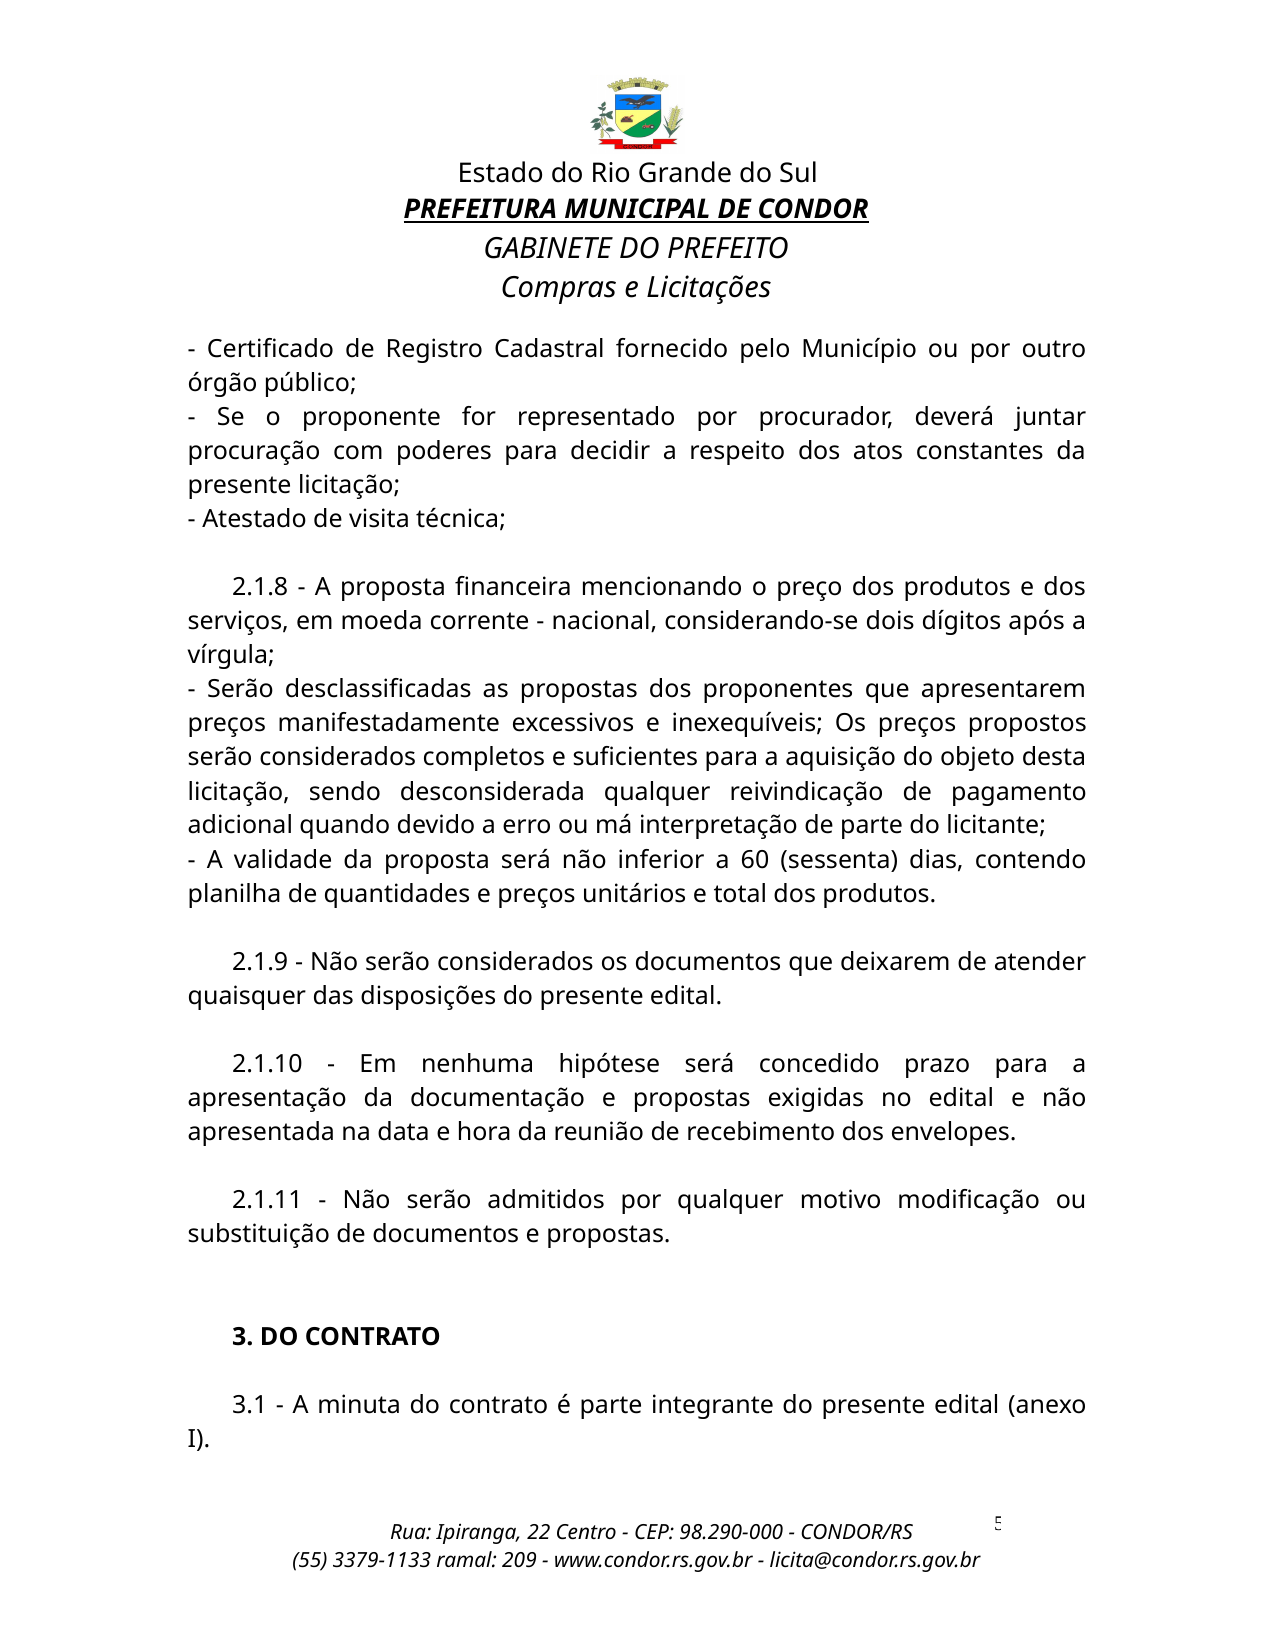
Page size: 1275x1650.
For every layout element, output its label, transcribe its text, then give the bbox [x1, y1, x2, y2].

text - Atestado de visita técnica; [187, 501, 1087, 535]
text 2.1.11 - Não serão admitidos por qualquer motivo modificação ou substituição de documentos e propostas. [187, 1182, 1087, 1250]
text 3. DO CONTRATO [187, 1318, 1087, 1352]
text - Certificado de Registro Cadastral fornecido pelo Município ou por outro órgão público; [187, 330, 1087, 398]
text - A validade da proposta será não inferior a 60 (sessenta) dias, contendo planilha de quantidades e preços unitários e total dos produtos. [187, 841, 1087, 909]
text 2.1.10 - Em nenhuma hipótese será concedido prazo para a apresentação da documentação e propostas exigidas no edital e não apresentada na data e hora da reunião de recebimento dos envelopes. [187, 1046, 1087, 1148]
text 2.1.9 - Não serão considerados os documentos que deixarem de atender quaisquer das disposições do presente edital. [187, 943, 1087, 1012]
text 3.1 - A minuta do contrato é parte integrante do presente edital (anexo I). [187, 1386, 1087, 1454]
text - Serão desclassificadas as propostas dos proponentes que apresentarem preços manifestadamente excessivos e inexequíveis; Os preços propostos serão considerados completos e suficientes para a aquisição do objeto desta licitação, sendo desconsiderada qualquer reivindicação de pagamento adicional quando devido a erro ou má interpretação de parte do licitante; [187, 671, 1087, 841]
text 2.1.8 - A proposta financeira mencionando o preço dos produtos e dos serviços, em moeda corrente - nacional, considerando-se dois dígitos após a vírgula; [187, 569, 1087, 671]
text - Se o proponente for representado por procurador, deverá juntar procuração com poderes para decidir a respeito dos atos constantes da presente licitação; [187, 398, 1087, 501]
